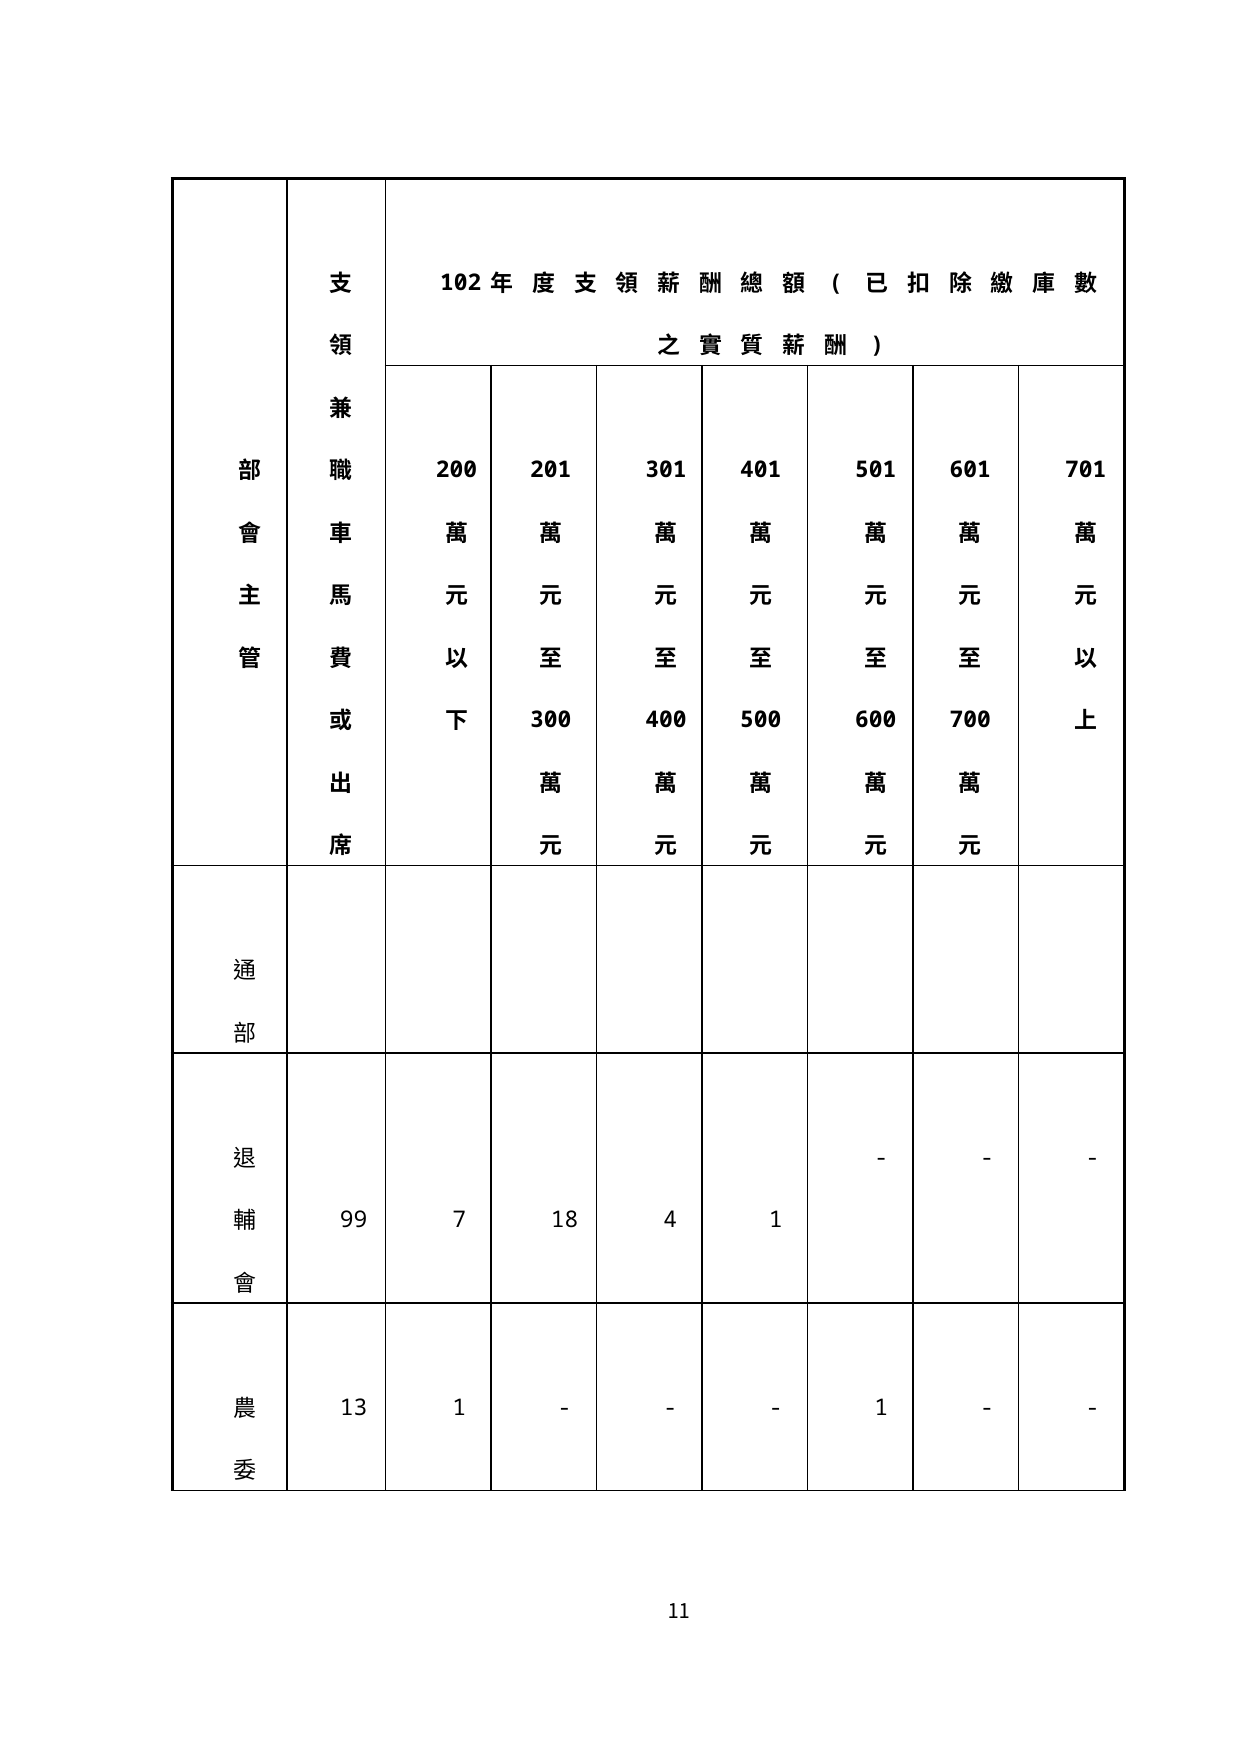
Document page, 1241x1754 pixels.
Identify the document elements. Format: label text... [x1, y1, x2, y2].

table_cell 501萬元至600萬元 [808, 366, 912, 865]
table_cell 13 [288, 1304, 385, 1490]
table_cell - [1019, 1304, 1123, 1490]
table_cell - [914, 1054, 1018, 1302]
table_cell [1019, 866, 1123, 1052]
table_cell 7 [386, 1054, 490, 1302]
table_cell 18 [492, 1054, 596, 1302]
table_cell 通部 [174, 866, 286, 1052]
table_cell - [1019, 1054, 1123, 1302]
table_cell - [492, 1304, 596, 1490]
table_cell 1 [386, 1304, 490, 1490]
table_cell 1 [808, 1304, 912, 1490]
table_cell - [808, 1054, 912, 1302]
table_cell 4 [597, 1054, 701, 1302]
table_cell 退輔會 [174, 1054, 286, 1302]
table_cell [808, 866, 912, 1052]
table_cell 1 [703, 1054, 807, 1302]
table_header 支領兼職車馬費或出席費 [288, 180, 385, 865]
table_cell - [703, 1304, 807, 1490]
table_cell - [597, 1304, 701, 1490]
table_header 102年度支領薪酬總額(已扣除繳庫數之實質薪酬) [386, 180, 1123, 365]
table_cell - [914, 1304, 1018, 1490]
table_cell 201萬元至300萬元 [492, 366, 596, 865]
table_cell 99 [288, 1054, 385, 1302]
table_cell 200萬元以下 [386, 366, 490, 865]
table_cell [386, 866, 490, 1052]
table_cell - [914, 866, 1018, 1052]
table_cell 農委 [174, 1304, 286, 1490]
table_cell [492, 866, 596, 1052]
table_cell 601萬元至700萬元 [914, 366, 1018, 865]
table_header 部會主管 [174, 180, 286, 865]
table_cell [703, 866, 807, 1052]
table_cell 401萬元至500萬元 [703, 366, 807, 865]
table_cell [597, 866, 701, 1052]
table_cell 301萬元至400萬元 [597, 366, 701, 865]
table_cell 701萬元以上 [1019, 366, 1123, 865]
table_cell [288, 866, 385, 1052]
